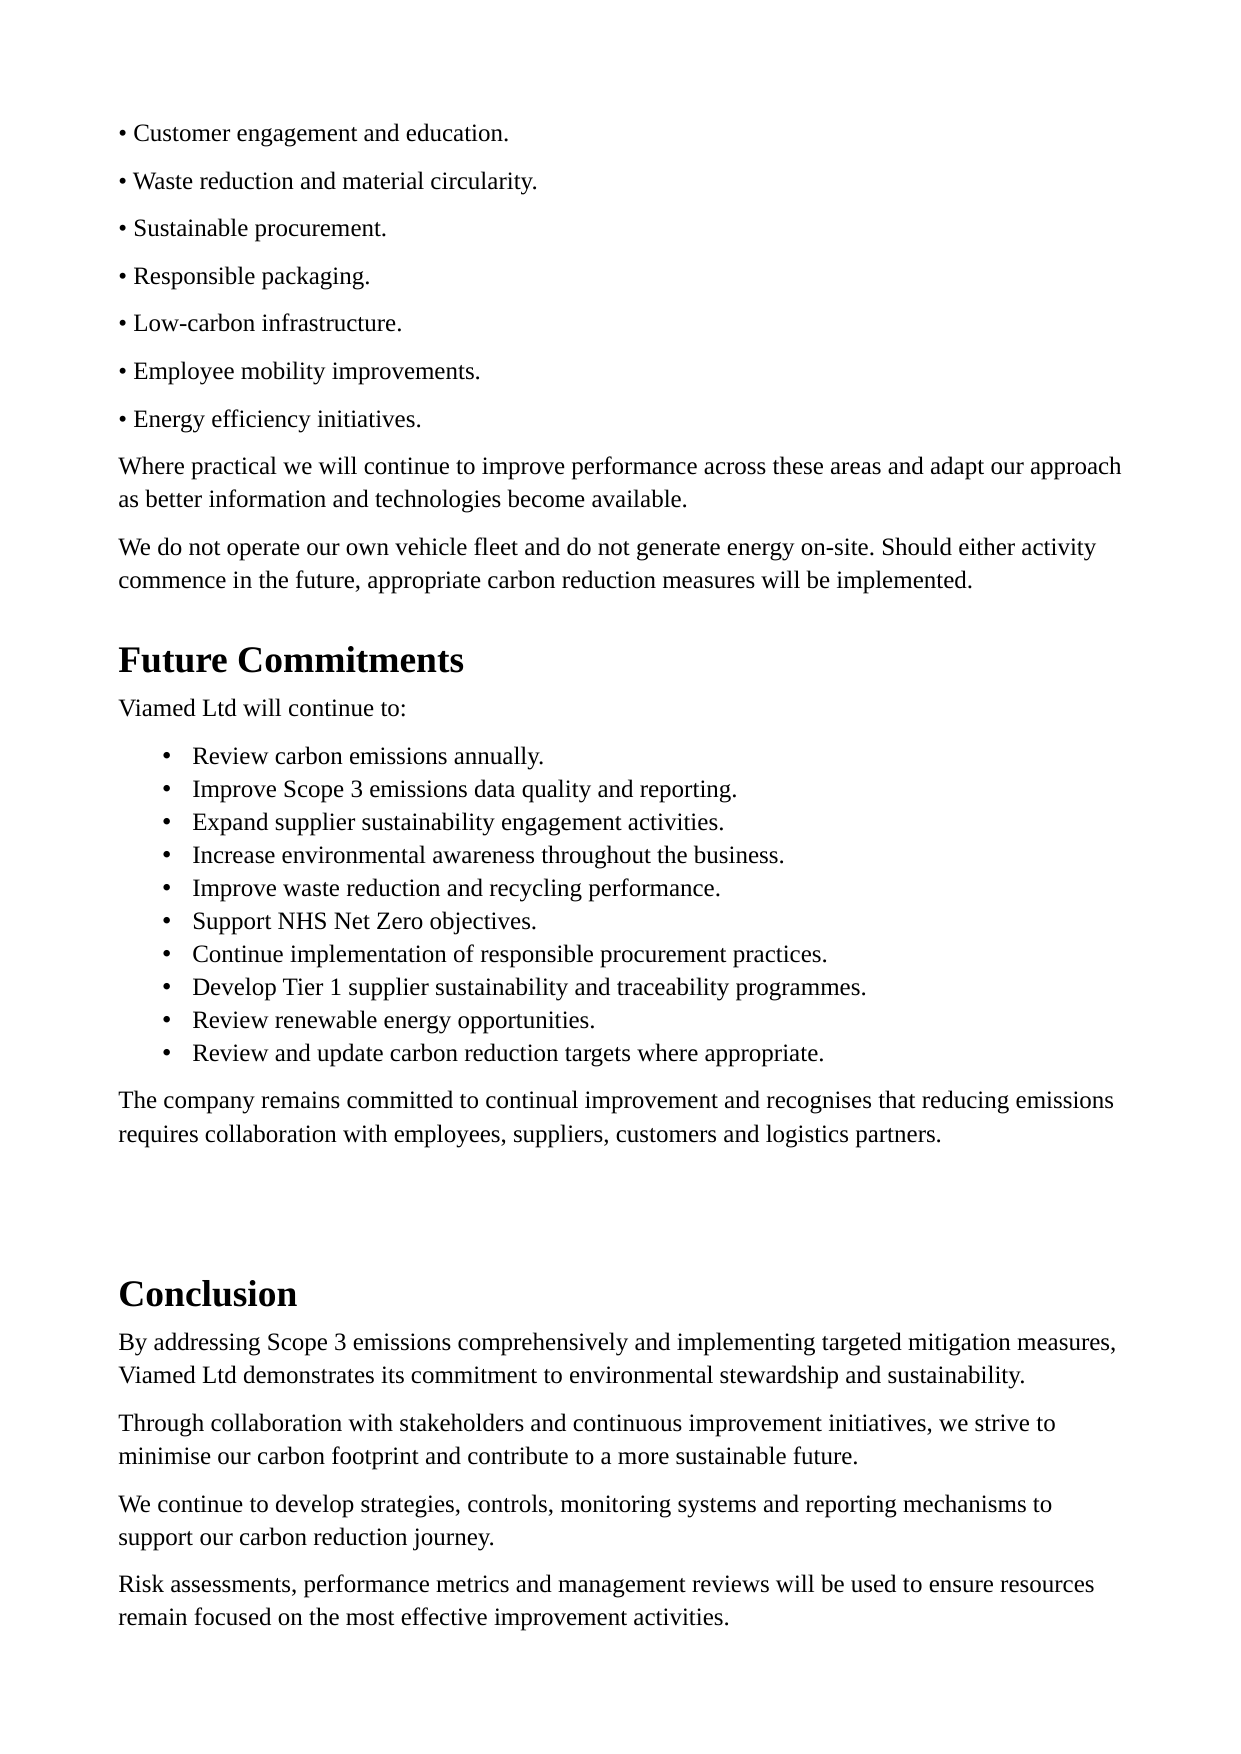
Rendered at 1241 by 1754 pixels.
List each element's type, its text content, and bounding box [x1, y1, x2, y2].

text • Employee mobility improvements. [118, 356, 1122, 385]
subtitle Conclusion [118, 1272, 1122, 1315]
text • Responsible packaging. [118, 261, 1122, 290]
list Review carbon emissions annually. [162, 741, 1122, 769]
list Continue implementation of responsible procurement practices. [162, 939, 1122, 968]
list Improve waste reduction and recycling performance. [162, 873, 1122, 902]
text The company remains committed to continual improvement and recognises that reducing emissions requires collaboration with employees, suppliers, customers and logistics partners. [118, 1086, 1122, 1147]
list Support NHS Net Zero objectives. [162, 906, 1122, 935]
list Improve Scope 3 emissions data quality and reporting. [162, 774, 1122, 803]
text • Customer engagement and education. [118, 118, 1122, 147]
text Viamed Ltd will continue to: [118, 693, 1122, 722]
text • Low-carbon infrastructure. [118, 308, 1122, 337]
text By addressing Scope 3 emissions comprehensively and implementing targeted mitigation measures, Viamed Ltd demonstrates its commitment to environmental stewardship and sustainability. [118, 1327, 1122, 1389]
list Review and update carbon reduction targets where appropriate. [162, 1038, 1122, 1067]
list Expand supplier sustainability engagement activities. [162, 807, 1122, 836]
list Review renewable energy opportunities. [162, 1005, 1122, 1034]
text We do not operate our own vehicle fleet and do not generate energy on-site. Should either activity commence in the future, appropriate carbon reduction measures will be implemented. [118, 532, 1122, 594]
list Develop Tier 1 supplier sustainability and traceability programmes. [162, 972, 1122, 1001]
list Increase environmental awareness throughout the business. [162, 840, 1122, 869]
text We continue to develop strategies, controls, monitoring systems and reporting mechanisms to support our carbon reduction journey. [118, 1489, 1122, 1551]
text Risk assessments, performance metrics and management reviews will be used to ensure resources remain focused on the most effective improvement activities. [118, 1569, 1122, 1631]
text • Sustainable procurement. [118, 213, 1122, 242]
text Where practical we will continue to improve performance across these areas and adapt our approach as better information and technologies become available. [118, 451, 1122, 513]
text • Waste reduction and material circularity. [118, 166, 1122, 194]
subtitle Future Commitments [118, 638, 1122, 681]
text • Energy efficiency initiatives. [118, 404, 1122, 432]
text Through collaboration with stakeholders and continuous improvement initiatives, we strive to minimise our carbon footprint and contribute to a more sustainable future. [118, 1408, 1122, 1470]
